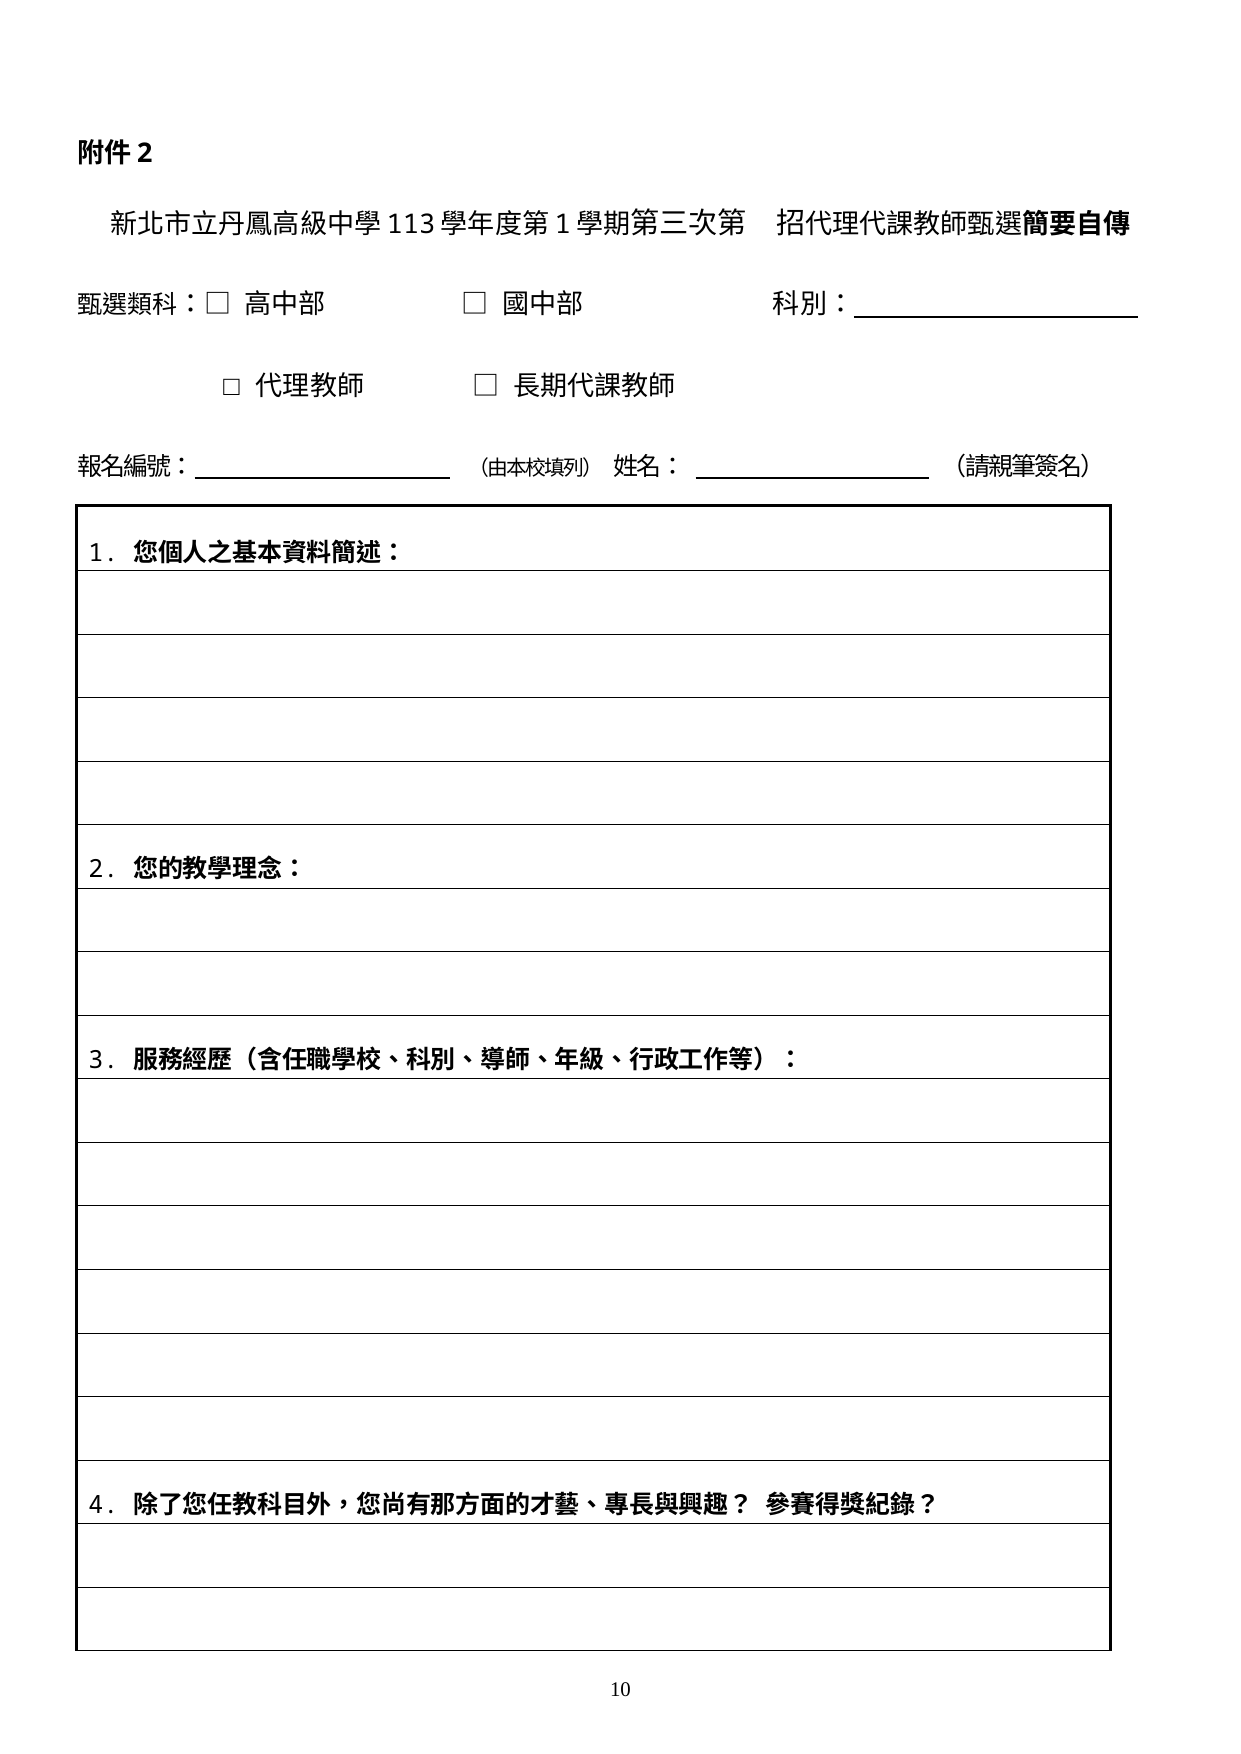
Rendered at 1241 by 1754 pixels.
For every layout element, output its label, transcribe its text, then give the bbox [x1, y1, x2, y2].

table_cell [78, 1143, 1109, 1205]
text 甄選類科：□ 高中部 □ 國中部 科別： [77, 260, 1163, 323]
text 附件2 [77, 109, 1163, 172]
table_cell [78, 762, 1109, 824]
table_cell [78, 1588, 1109, 1650]
text 新北市立丹鳳高級中學113學年度第1學期第三次第 招代理代課教師甄選簡要自傳 [77, 179, 1163, 242]
table_header 1. 您個人之基本資料簡述： [78, 507, 1109, 570]
table_cell 4. 除了您任教科目外，您尚有那方面的才藝、專長與興趣？ 參賽得獎紀錄？ [78, 1461, 1109, 1523]
table_cell [78, 1270, 1109, 1332]
table_cell [78, 1397, 1109, 1459]
table_cell 2. 您的教學理念： [78, 825, 1109, 888]
table_cell 3. 服務經歷（含任職學校、科別、導師、年級、行政工作等）： [78, 1016, 1109, 1078]
table_cell [78, 1206, 1109, 1269]
text 報名編號： （由本校填列） 姓名： （請親筆簽名） [77, 423, 1163, 485]
table_cell [78, 635, 1109, 697]
table_cell [78, 1334, 1109, 1396]
table_cell [78, 1524, 1109, 1587]
table_cell [78, 1079, 1109, 1142]
text □ 代理教師 □ 長期代課教師 [77, 342, 1163, 404]
table_cell [78, 698, 1109, 761]
table_cell [78, 952, 1109, 1015]
table_cell [78, 889, 1109, 951]
table_cell [78, 571, 1109, 633]
